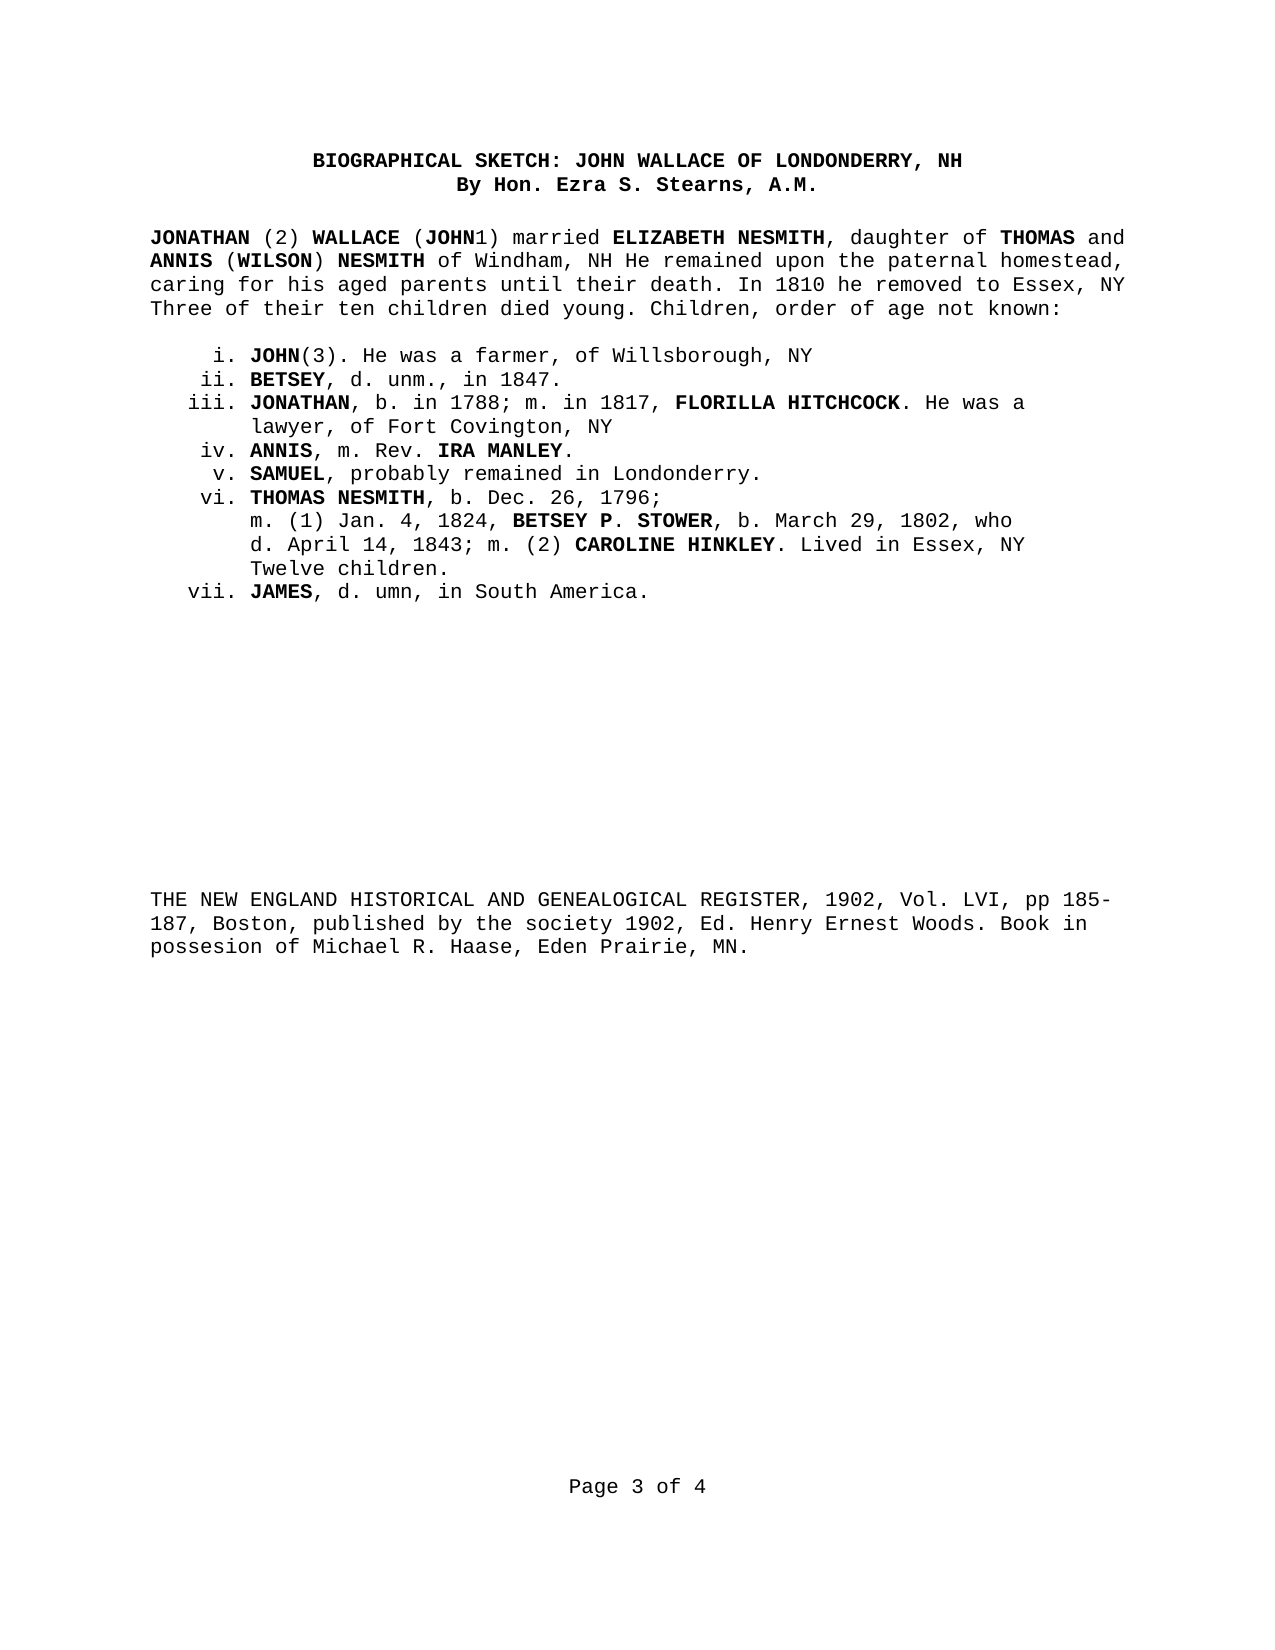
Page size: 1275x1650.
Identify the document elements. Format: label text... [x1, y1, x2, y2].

text m. (1) Jan. 4, 1824, Betsey P. Stower, b. March 29, 1802, who [150, 511, 1125, 534]
text i. John(3). He was a farmer, of Willsborough, NY [150, 345, 1125, 369]
text iii. JONATHAN, b. in 1788; m. in 1817, Florilla Hitchcock. He was a [150, 392, 1125, 416]
text iv. ANNIS, m. Rev. Ira Manley. [150, 439, 1125, 463]
text lawyer, of Fort Covington, NY [150, 416, 1125, 439]
text THE NEW ENGLAND HISTORICAL AND GENEALOGICAL REGISTER, 1902, Vol. LVI, pp 185-187, Boston, published by the society 1902, Ed. Henry Ernest Woods. Book in possesion of Michael R. Haase, Eden Prairie, MN. [150, 889, 1125, 960]
text v. SAMUEL, probably remained in Londonderry. [150, 463, 1125, 487]
text vi. THOMAS NESMITH, b. Dec. 26, 1796; [150, 487, 1125, 511]
text JONATHAN (2) Wallace (John1) married Elizabeth Nesmith, daughter of Thomas and Annis (Wilson) Nesmith of Windham, NH He remained upon the paternal homestead, caring for his aged parents until their death. In 1810 he removed to Essex, NY Three of their ten children died young. Children, order of age not known: [150, 227, 1125, 321]
text Twelve children. [150, 558, 1125, 581]
text d. April 14, 1843; m. (2) Caroline Hinkley. Lived in Essex, NY [150, 534, 1125, 558]
text ii. BETSEY, d. unm., in 1847. [150, 369, 1125, 392]
text vii. JAMES, d. umn, in South America. [150, 581, 1125, 605]
